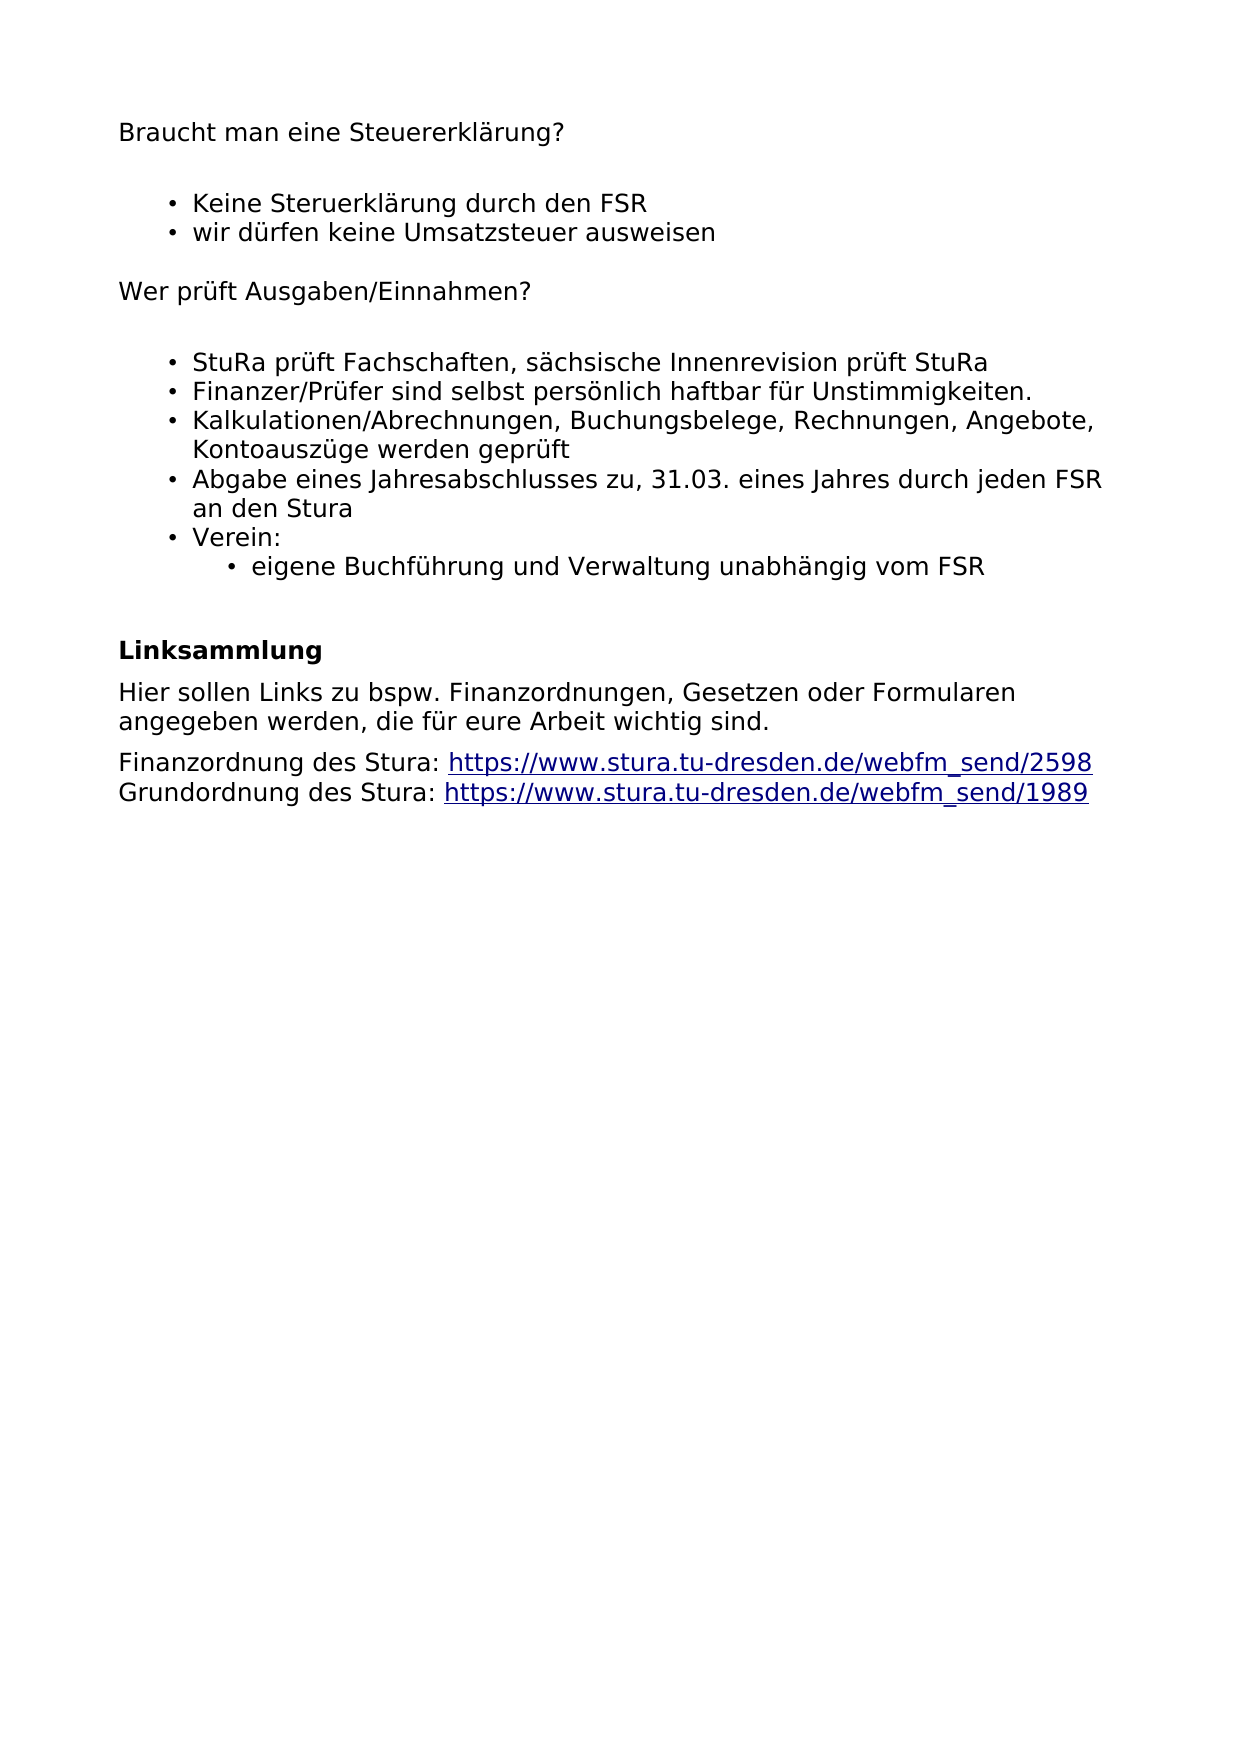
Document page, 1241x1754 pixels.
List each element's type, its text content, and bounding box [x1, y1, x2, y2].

list Keine Steruerklärung durch den FSR [177, 189, 1122, 218]
text Finanzordnung des Stura: https://www.stura.tu-dresden.de/webfm_send/2598 Grundordnung des Stura: https://www.stura.tu-dresden.de/webfm_send/1989 [118, 748, 1122, 807]
list wir dürfen keine Umsatzsteuer ausweisen [177, 218, 1122, 248]
text Braucht man eine Steuererklärung? [118, 118, 1122, 147]
list Finanzer/Prüfer sind selbst persönlich haftbar für Unstimmigkeiten. [177, 377, 1122, 407]
list eigene Buchführung und Verwaltung unabhängig vom FSR [236, 552, 1122, 582]
list Kalkulationen/Abrechnungen, Buchungsbelege, Rechnungen, Angebote, Kontoauszüge werden geprüft [177, 407, 1122, 465]
list StuRa prüft Fachschaften, sächsische Innenrevision prüft StuRa [177, 348, 1122, 377]
list Abgabe eines Jahresabschlusses zu, 31.03. eines Jahres durch jeden FSR an den Stura [177, 465, 1122, 523]
list Verein: [177, 523, 1122, 552]
subtitle Linksammlung [118, 636, 1122, 665]
text Hier sollen Links zu bspw. Finanzordnungen, Gesetzen oder Formularen angegeben werden, die für eure Arbeit wichtig sind. [118, 678, 1122, 736]
text Wer prüft Ausgaben/Einnahmen? [118, 277, 1122, 306]
